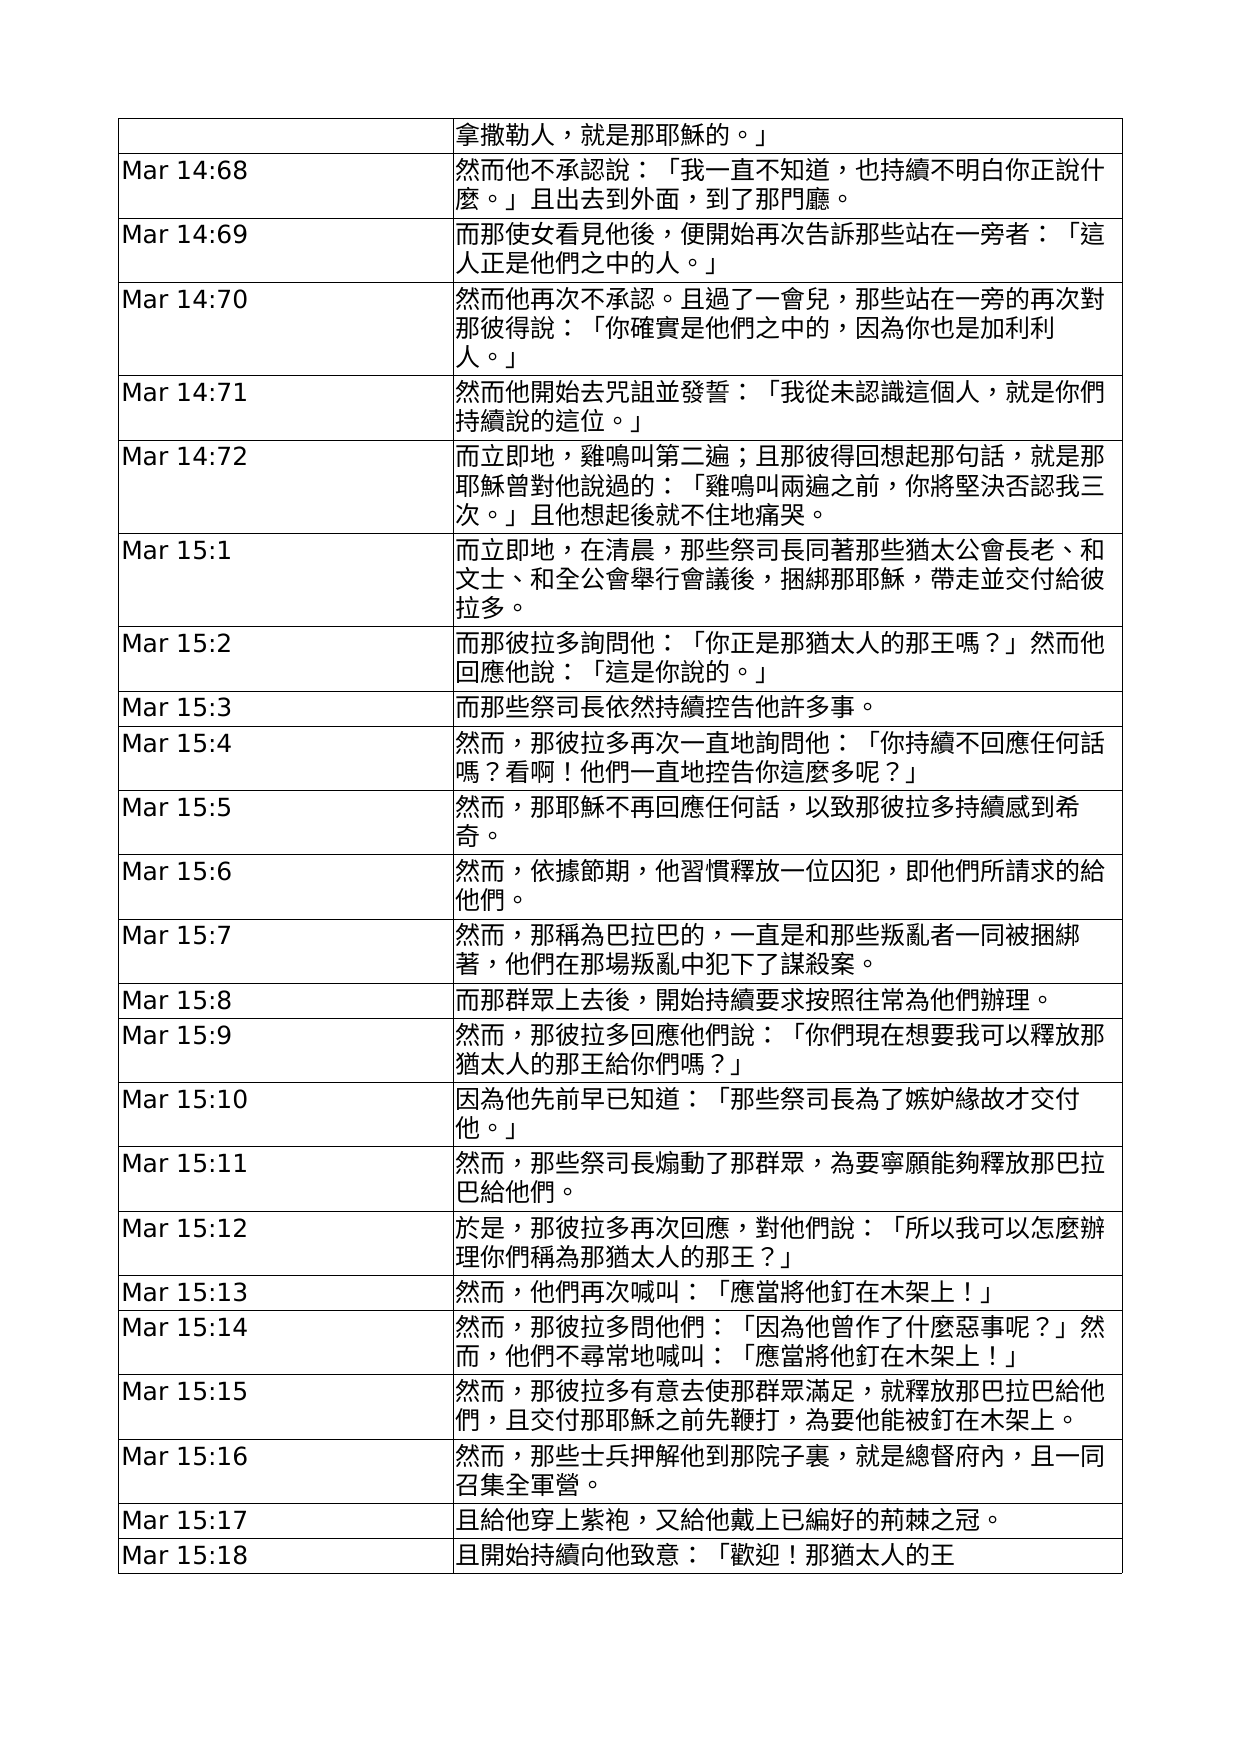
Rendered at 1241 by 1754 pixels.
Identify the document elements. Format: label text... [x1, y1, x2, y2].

table_cell [119, 119, 453, 153]
table_cell 然而他開始去咒詛並發誓：「我從未認識這個人，就是你們持續說的這位。」 [454, 376, 1122, 439]
table_cell 然而，那彼拉多問他們：「因為他曾作了什麼惡事呢？」然而，他們不尋常地喊叫：「應當將他釘在木架上！」 [454, 1311, 1122, 1374]
table_cell Mar 14:68 [119, 154, 453, 217]
table_cell 然而，那彼拉多再次一直地詢問他：「你持續不回應任何話嗎？看啊！他們一直地控告你這麼多呢？」 [454, 727, 1122, 790]
table_cell Mar 15:2 [119, 627, 453, 691]
table_cell 而立即地，在清晨，那些祭司長同著那些猶太公會長老、和文士、和全公會舉行會議後，捆綁那耶穌，帶走並交付給彼拉多。 [454, 534, 1122, 626]
table_cell Mar 15:17 [119, 1504, 453, 1538]
table_cell 而那群眾上去後，開始持續要求按照往常為他們辦理。 [454, 984, 1122, 1018]
table_cell Mar 15:5 [119, 791, 453, 854]
table_cell Mar 15:15 [119, 1375, 453, 1439]
table_cell 拿撒勒人，就是那耶穌的。」 [454, 119, 1122, 153]
table_cell Mar 15:3 [119, 692, 453, 726]
table_cell 然而他再次不承認。且過了一會兒，那些站在一旁的再次對那彼得說：「你確實是他們之中的，因為你也是加利利人。」 [454, 283, 1122, 375]
table_cell 然而，那耶穌不再回應任何話，以致那彼拉多持續感到希奇。 [454, 791, 1122, 854]
table_cell Mar 15:9 [119, 1019, 453, 1082]
table_cell Mar 15:10 [119, 1083, 453, 1146]
table_cell Mar 14:72 [119, 441, 453, 533]
table_cell Mar 15:1 [119, 534, 453, 626]
table_cell 於是，那彼拉多再次回應，對他們說：「所以我可以怎麼辦理你們稱為那猶太人的那王？」 [454, 1212, 1122, 1275]
table_cell Mar 15:13 [119, 1276, 453, 1310]
table_cell 然而，那稱為巴拉巴的，一直是和那些叛亂者一同被捆綁著，他們在那場叛亂中犯下了謀殺案。 [454, 920, 1122, 983]
table_cell 而立即地，雞鳴叫第二遍；且那彼得回想起那句話，就是那耶穌曾對他說過的：「雞鳴叫兩遍之前，你將堅決否認我三次。」且他想起後就不住地痛哭。 [454, 441, 1122, 533]
table_cell 然而，那彼拉多回應他們說：「你們現在想要我可以釋放那猶太人的那王給你們嗎？」 [454, 1019, 1122, 1082]
table_cell 而那使女看見他後，便開始再次告訴那些站在一旁者：「這人正是他們之中的人。」 [454, 219, 1122, 282]
table_cell 因為他先前早已知道：「那些祭司長為了嫉妒緣故才交付他。」 [454, 1083, 1122, 1146]
table_cell Mar 14:70 [119, 283, 453, 375]
table_cell Mar 15:4 [119, 727, 453, 790]
table_cell 然而他不承認說：「我一直不知道，也持續不明白你正說什麼。」且出去到外面，到了那門廳。 [454, 154, 1122, 217]
table_cell Mar 15:8 [119, 984, 453, 1018]
table_cell 然而，他們再次喊叫：「應當將他釘在木架上！」 [454, 1276, 1122, 1310]
table_cell 然而，依據節期，他習慣釋放一位囚犯，即他們所請求的給他們。 [454, 855, 1122, 918]
table_cell 然而，那些祭司長煽動了那群眾，為要寧願能夠釋放那巴拉巴給他們。 [454, 1147, 1122, 1211]
table_cell Mar 14:71 [119, 376, 453, 439]
table_cell 且開始持續向他致意：「歡迎！那猶太人的王 [454, 1539, 1122, 1573]
table_cell Mar 15:14 [119, 1311, 453, 1374]
table_cell Mar 14:69 [119, 219, 453, 282]
table_cell 而那彼拉多詢問他：「你正是那猶太人的那王嗎？」然而他回應他說：「這是你說的。」 [454, 627, 1122, 691]
table_cell Mar 15:6 [119, 855, 453, 918]
table_cell 然而，那彼拉多有意去使那群眾滿足，就釋放那巴拉巴給他們，且交付那耶穌之前先鞭打，為要他能被釘在木架上。 [454, 1375, 1122, 1439]
table_cell 然而，那些士兵押解他到那院子裏，就是總督府內，且一同召集全軍營。 [454, 1440, 1122, 1503]
table_cell Mar 15:12 [119, 1212, 453, 1275]
table_cell 且給他穿上紫袍，又給他戴上已編好的荊棘之冠。 [454, 1504, 1122, 1538]
table_cell Mar 15:18 [119, 1539, 453, 1573]
table_cell 而那些祭司長依然持續控告他許多事。 [454, 692, 1122, 726]
table_cell Mar 15:16 [119, 1440, 453, 1503]
table_cell Mar 15:7 [119, 920, 453, 983]
table_cell Mar 15:11 [119, 1147, 453, 1211]
